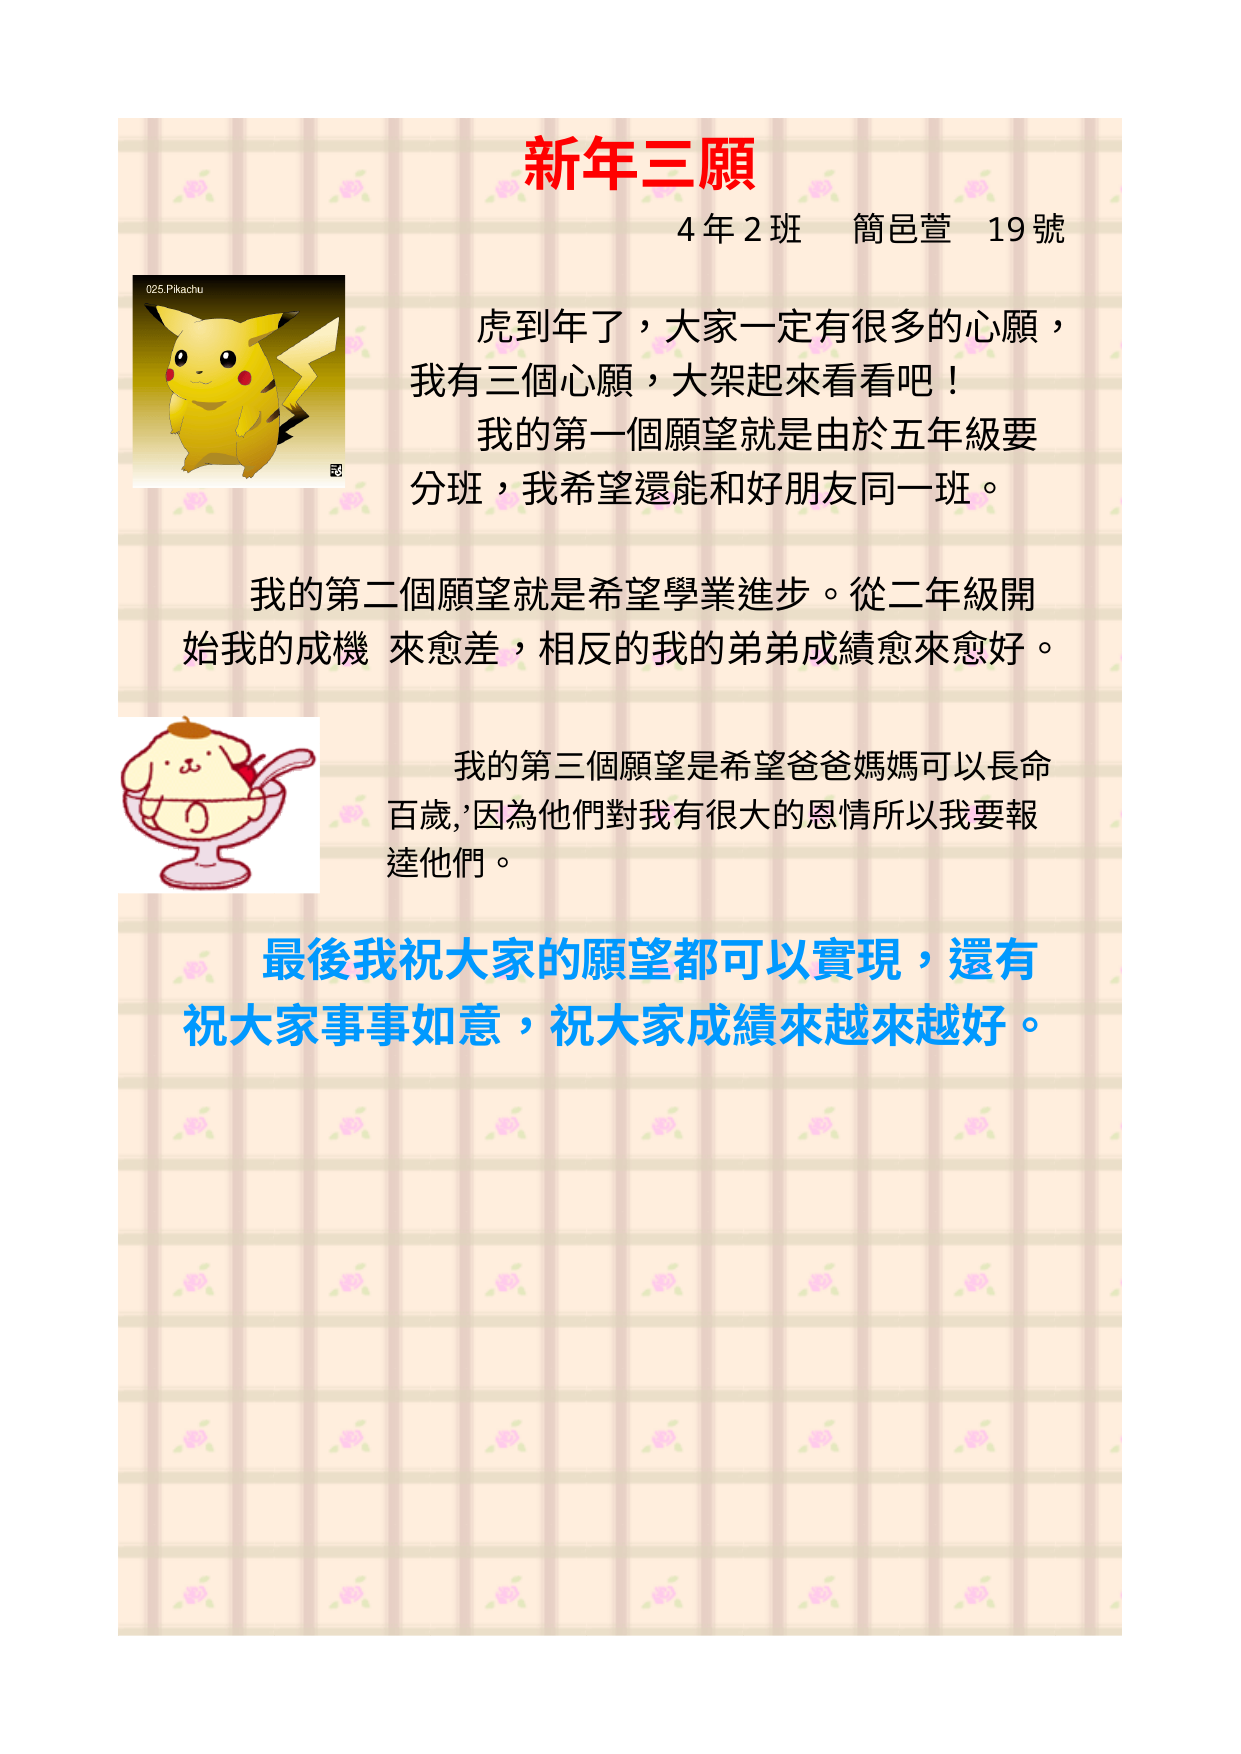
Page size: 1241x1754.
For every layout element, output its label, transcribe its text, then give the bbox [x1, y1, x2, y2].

text 最後我祝大家的願望都可以實現，還有祝大家事事如意，祝大家成績來越來越好。 [182, 923, 1066, 1056]
text 我的第一個願望就是由於五年級要分班，我希望還能和好朋友同一班。 [182, 405, 1066, 513]
picture [118, 118, 157, 203]
text 新年三願 [157, 118, 1122, 203]
text 虎到年了，大家一定有很多的心願，我有三個心願，大架起來看看吧！ [345, 296, 1066, 405]
text 我的第三個願望是希望爸爸媽媽可以長命百歲,’因為他們對我有很大的恩情所以我要報逵他們。 [322, 740, 1066, 885]
picture [116, 203, 1122, 1636]
text 4年2班 簡邑萱 19號 [118, 203, 1066, 251]
text 我的第二個願望就是希望學業進步。從二年級開始我的成機 來愈差，相反的我的弟弟成績愈來愈好。 [182, 564, 1066, 673]
